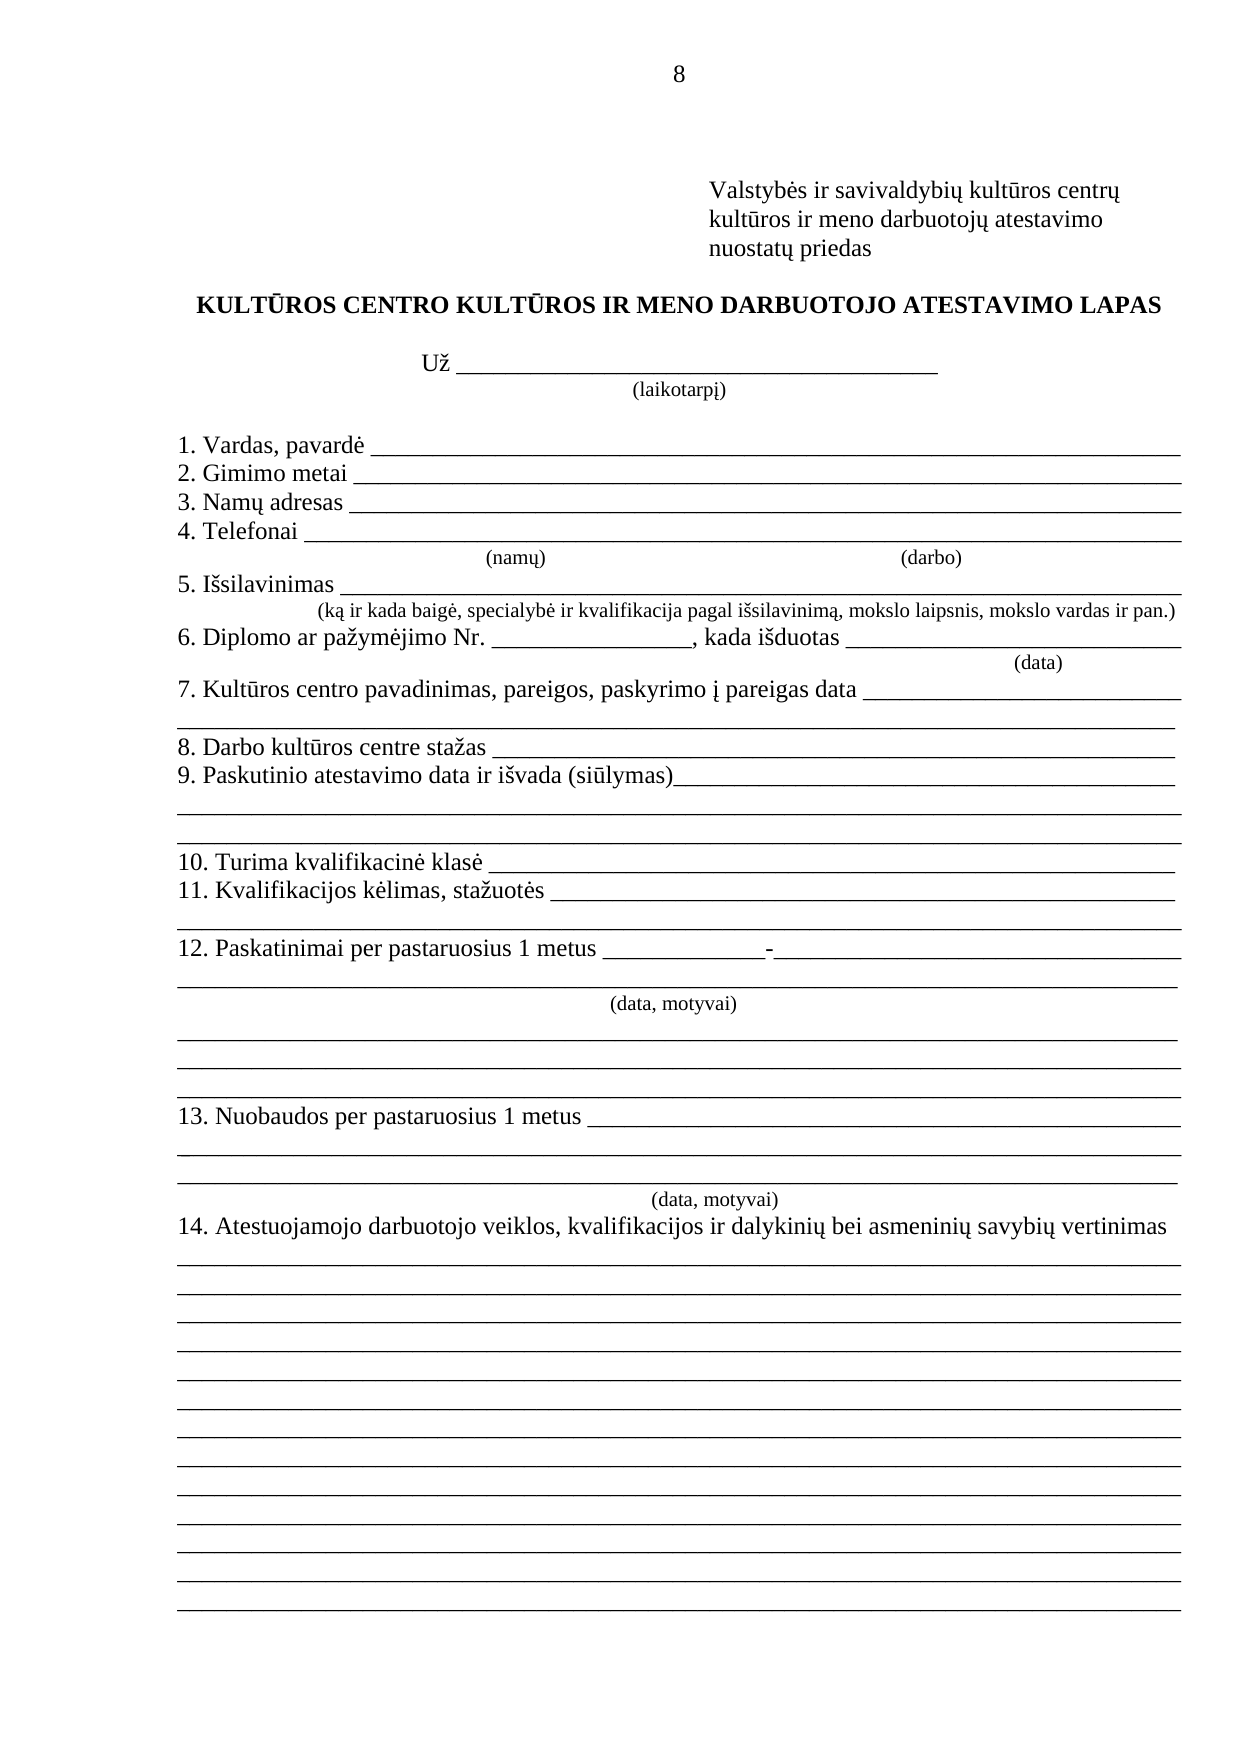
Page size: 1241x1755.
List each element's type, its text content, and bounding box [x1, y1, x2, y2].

text (data) [177, 650, 1181, 674]
text Valstybės ir savivaldybių kultūros centrų [177, 176, 1181, 204]
text 1. Vardas, pavardė [177, 430, 1181, 458]
text 2. Gimimo metai [177, 458, 1181, 487]
text 13. Nuobaudos per pastaruosius 1 metus [177, 1101, 1181, 1130]
text 14. Atestuojamojo darbuotojo veiklos, kvalifikacijos ir dalykinių bei asmeninių savybių vertinimas [177, 1211, 1181, 1240]
text (data, motyvai) [177, 991, 1181, 1015]
text 7. Kultūros centro pavadinimas, pareigos, paskyrimo į pareigas data [177, 674, 1181, 703]
text (laikotarpį) [177, 377, 1181, 401]
text ________________________________________________________________________________ [177, 962, 1181, 991]
text 12. Paskatinimai per pastaruosius 1 metus _____________- [177, 933, 1181, 962]
text (namų) (darbo) [177, 545, 1181, 569]
text 9. Paskutinio atestavimo data ir išvada (siūlymas) [177, 761, 1181, 789]
text (data, motyvai) [177, 1187, 1181, 1211]
text kultūros ir meno darbuotojų atestavimo [177, 204, 1181, 233]
text ________________________________________________________________________________ [177, 1130, 1181, 1155]
text ________________________________________________________________________________ [177, 1158, 1181, 1187]
text 6. Diplomo ar pažymėjimo Nr. ________________, kada išduotas [177, 622, 1181, 650]
text nuostatų priedas [177, 233, 1181, 262]
text 8. Darbo kultūros centre stažas [177, 732, 1181, 761]
text 3. Namų adresas [177, 487, 1181, 516]
text ________________________________________________________________________________ [177, 1015, 1181, 1043]
text 5. Išsilavinimas [177, 569, 1181, 597]
text Už [177, 348, 1181, 377]
text (ką ir kada baigė, specialybė ir kvalifikacija pagal išsilavinimą, mokslo laipsnis, mokslo vardas ir pan.) [177, 597, 1181, 622]
text KULTŪROS CENTRO KULTŪROS IR MENO DARBUOTOJO ATESTAVIMO LAPAS [177, 291, 1181, 319]
text 11. Kvalifikacijos kėlimas, stažuotės [177, 876, 1181, 904]
text 10. Turima kvalifikacinė klasė [177, 847, 1181, 876]
text 4. Telefonai [177, 516, 1181, 545]
